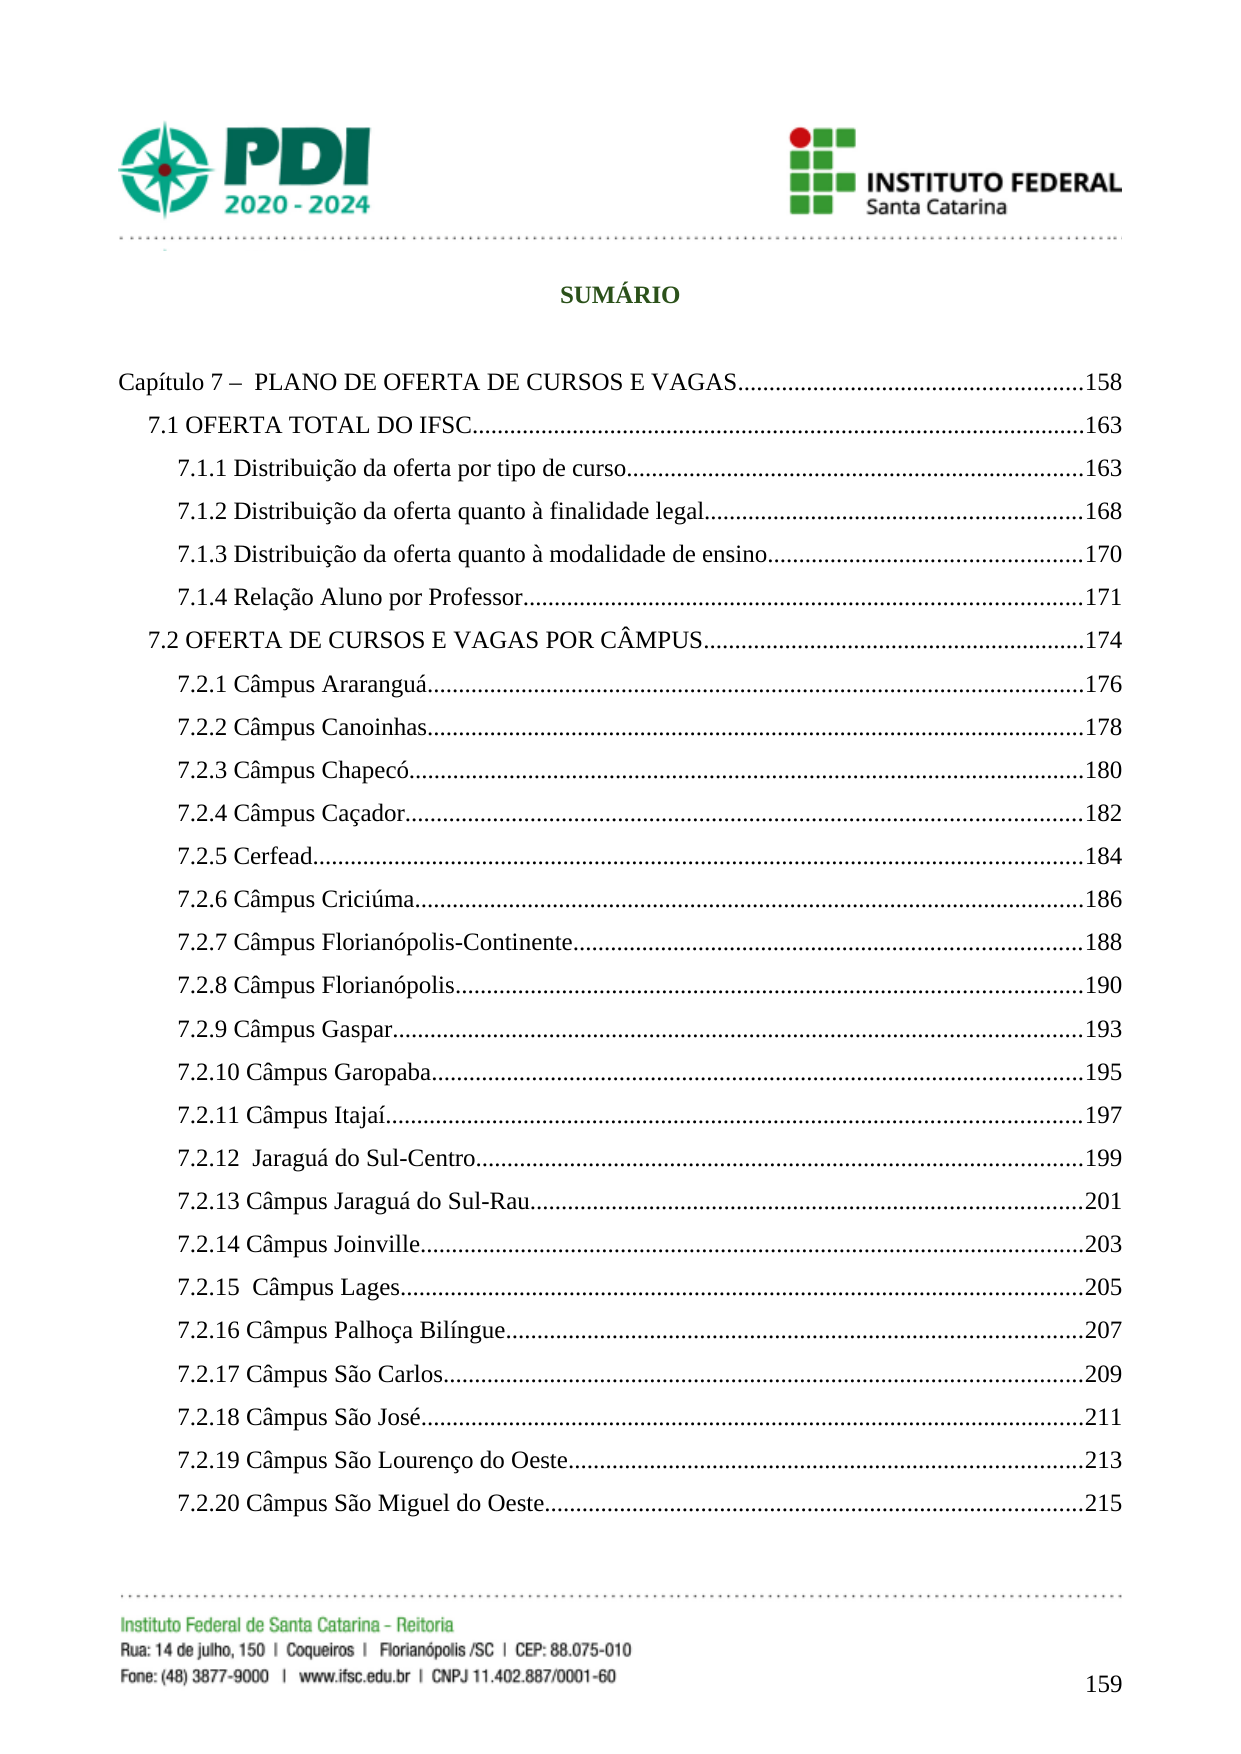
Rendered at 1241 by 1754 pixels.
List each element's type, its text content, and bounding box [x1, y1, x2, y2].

text 7.2.1 Câmpus Araranguá 176 [177, 669, 1122, 697]
text 7.2.7 Câmpus Florianópolis-Continente 188 [177, 927, 1122, 956]
text 7.2.5 Cerfead 184 [177, 841, 1122, 870]
text 7.2.11 Câmpus Itajaí 197 [177, 1100, 1122, 1129]
text 7.1.2 Distribuição da oferta quanto à finalidade legal 168 [177, 496, 1122, 525]
text 7.2.4 Câmpus Caçador 182 [177, 798, 1122, 827]
text 7.2.20 Câmpus São Miguel do Oeste 215 [177, 1488, 1122, 1517]
text 7.2.13 Câmpus Jaraguá do Sul-Rau 201 [177, 1186, 1122, 1215]
text 7.1.1 Distribuição da oferta por tipo de curso 163 [177, 453, 1122, 482]
text Sumário [118, 281, 1122, 309]
text Capítulo 7 – PLANO DE OFERTA DE CURSOS E VAGAS 158 [118, 367, 1122, 396]
text 7.2.15 Câmpus Lages 205 [177, 1272, 1122, 1301]
text 7.2.17 Câmpus São Carlos 209 [177, 1359, 1122, 1387]
text 7.1 OFERTA TOTAL DO IFSC 163 [148, 410, 1122, 439]
text 7.1.4 Relação Aluno por Professor 171 [177, 582, 1122, 611]
text 7.2.8 Câmpus Florianópolis 190 [177, 971, 1122, 999]
text 7.2.10 Câmpus Garopaba 195 [177, 1057, 1122, 1086]
text 7.2.18 Câmpus São José 211 [177, 1402, 1122, 1431]
text 7.2 OFERTA DE CURSOS E VAGAS POR CÂMPUS 174 [148, 626, 1122, 654]
text 7.2.19 Câmpus São Lourenço do Oeste 213 [177, 1445, 1122, 1474]
text 7.2.6 Câmpus Criciúma 186 [177, 884, 1122, 913]
text 7.2.2 Câmpus Canoinhas 178 [177, 712, 1122, 741]
text 7.2.16 Câmpus Palhoça Bilíngue 207 [177, 1316, 1122, 1344]
picture [118, 117, 1122, 251]
text 7.2.14 Câmpus Joinville 203 [177, 1229, 1122, 1258]
picture [118, 1582, 1122, 1699]
text 7.2.9 Câmpus Gaspar 193 [177, 1014, 1122, 1042]
text 7.2.12 Jaraguá do Sul-Centro 199 [177, 1143, 1122, 1172]
text 7.2.3 Câmpus Chapecó 180 [177, 755, 1122, 784]
text 7.1.3 Distribuição da oferta quanto à modalidade de ensino 170 [177, 539, 1122, 568]
